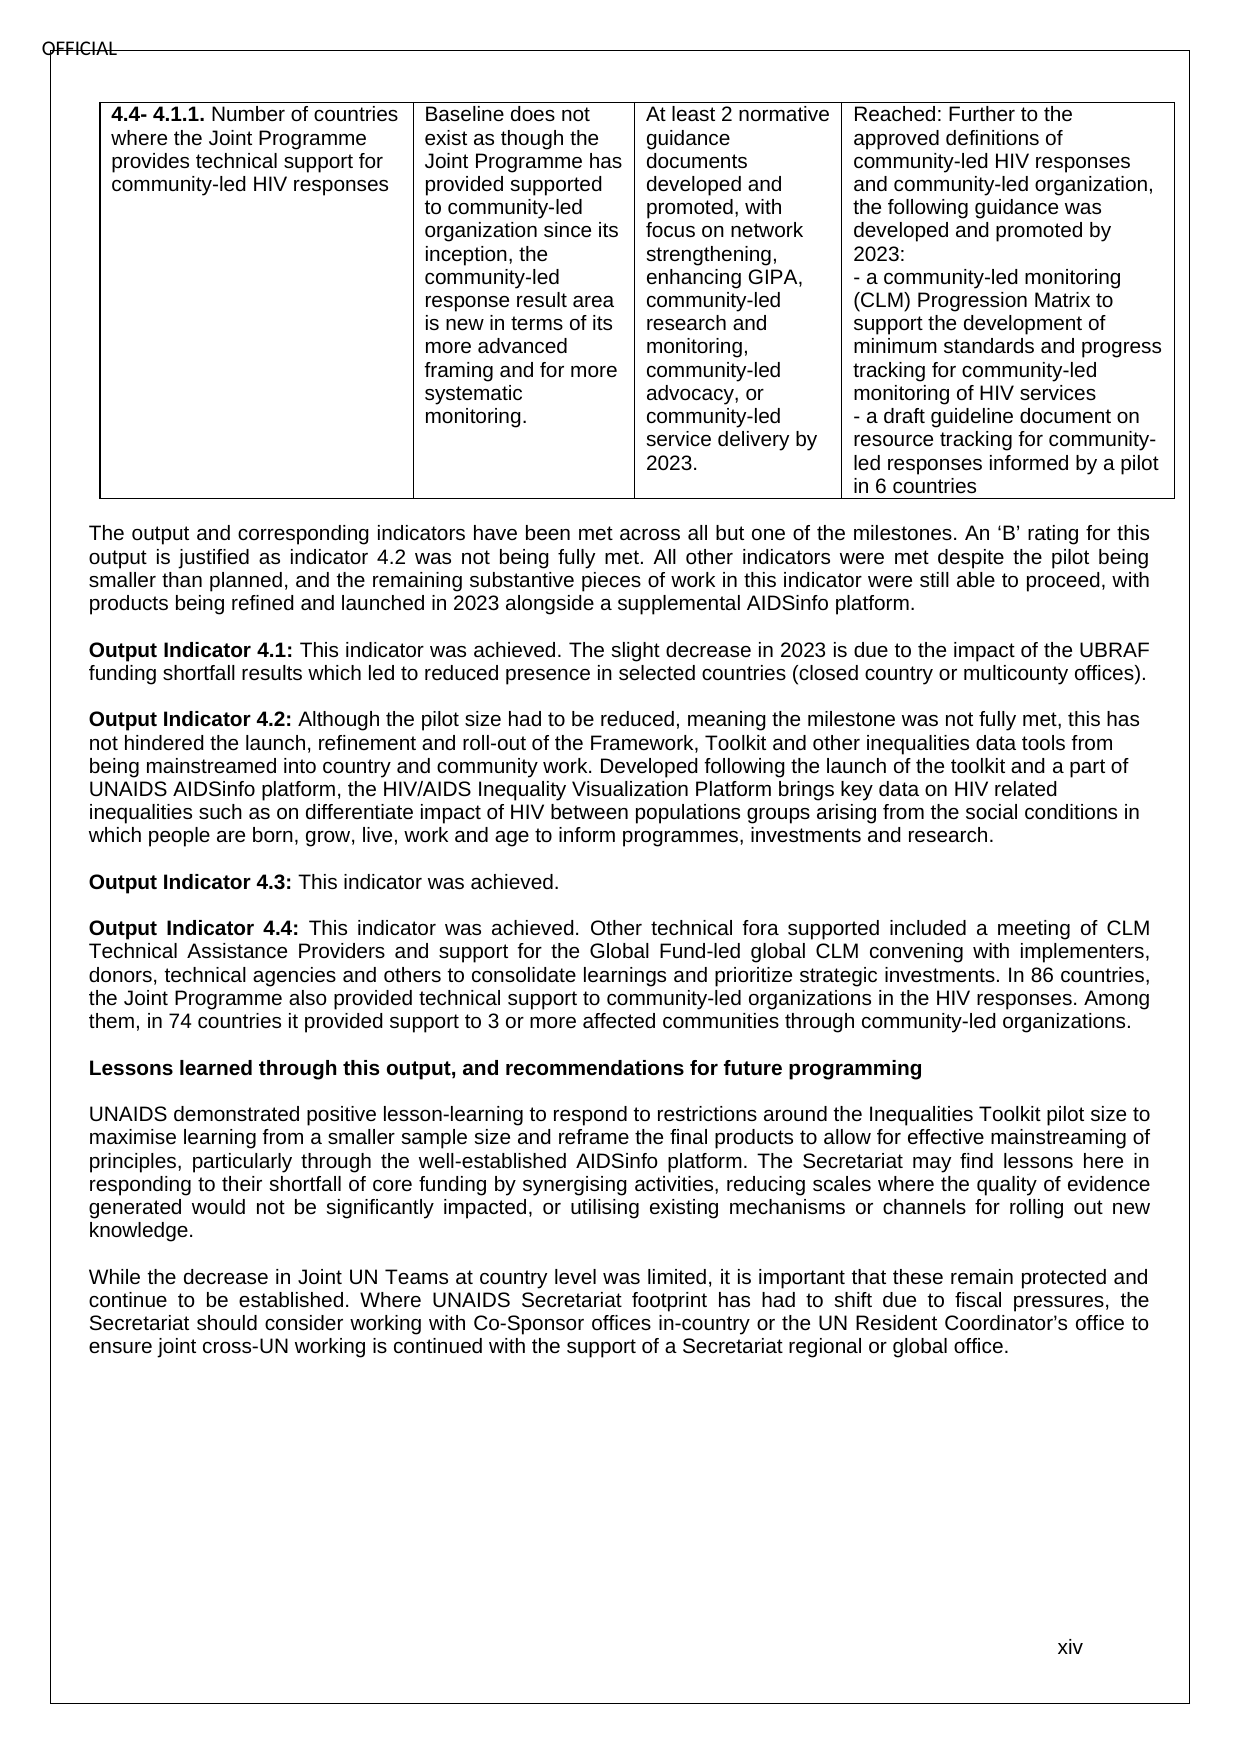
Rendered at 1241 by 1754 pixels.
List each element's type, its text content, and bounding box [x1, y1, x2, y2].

text Output Indicator 4.2: Although the pilot size had to be reduced, meaning the milestone was not fully met, this has not hindered the launch, refinement and roll-out of the Framework, Toolkit and other inequalities data tools from being mainstreamed into country and community work. Developed following the launch of the toolkit and a part of UNAIDS AIDSinfo platform, the HIV/AIDS Inequality Visualization Platform brings key data on HIV related inequalities such as on differentiate impact of HIV between populations groups arising from the social conditions in which people are born, grow, live, work and age to inform programmes, investments and research. [89, 708, 1152, 847]
text Output Indicator 4.4: This indicator was achieved. Other technical fora supported included a meeting of CLM Technical Assistance Providers and support for the Global Fund-led global CLM convening with implementers, donors, technical agencies and others to consolidate learnings and prioritize strategic investments. In 86 countries, the Joint Programme also provided technical support to community-led organizations in the HIV responses. Among them, in 74 countries it provided support to 3 or more affected communities through community-led organizations. [89, 917, 1152, 1033]
table_cell 4.4- 4.1.1. Number of countries where the Joint Programme provides technical support for community-led HIV responses [101, 103, 413, 498]
text UNAIDS demonstrated positive lesson-learning to respond to restrictions around the Inequalities Toolkit pilot size to maximise learning from a smaller sample size and reframe the final products to allow for effective mainstreaming of principles, particularly through the well-established AIDSinfo platform. The Secretariat may find lessons here in responding to their shortfall of core funding by synergising activities, reducing scales where the quality of evidence generated would not be significantly impacted, or utilising existing mechanisms or channels for rolling out new knowledge. [89, 1103, 1152, 1242]
table_cell Reached: Further to the approved definitions of community-led HIV responses and community-led organization, the following guidance was developed and promoted by 2023: - a community-led monitoring (CLM) Progression Matrix to support the development of minimum standards and progress tracking for community-led monitoring of HIV services - a draft guideline document on resource tracking for community-led responses informed by a pilot in 6 countries [842, 103, 1174, 498]
text Output Indicator 4.3: This indicator was achieved. [89, 870, 1152, 894]
table_cell At least 2 normative guidance documents developed and promoted, with focus on network strengthening, enhancing GIPA, community-led research and monitoring, community-led advocacy, or community-led service delivery by 2023. [635, 103, 841, 498]
table_cell Baseline does not exist as though the Joint Programme has provided supported to community-led organization since its inception, the community-led response result area is new in terms of its more advanced framing and for more systematic monitoring. [414, 103, 634, 498]
text The output and corresponding indicators have been met across all but one of the milestones. An ‘B’ rating for this output is justified as indicator 4.2 was not being fully met. All other indicators were met despite the pilot being smaller than planned, and the remaining substantive pieces of work in this indicator were still able to proceed, with products being refined and launched in 2023 alongside a supplemental AIDSinfo platform. [89, 522, 1152, 615]
text While the decrease in Joint UN Teams at country level was limited, it is important that these remain protected and continue to be established. Where UNAIDS Secretariat footprint has had to shift due to fiscal pressures, the Secretariat should consider working with Co-Sponsor offices in-country or the UN Resident Coordinator’s office to ensure joint cross-UN working is continued with the support of a Secretariat regional or global office. [89, 1265, 1152, 1358]
text Lessons learned through this output, and recommendations for future programming [89, 1056, 1152, 1079]
text Output Indicator 4.1: This indicator was achieved. The slight decrease in 2023 is due to the impact of the UBRAF funding shortfall results which led to reduced presence in selected countries (closed country or multicounty offices). [89, 638, 1152, 684]
